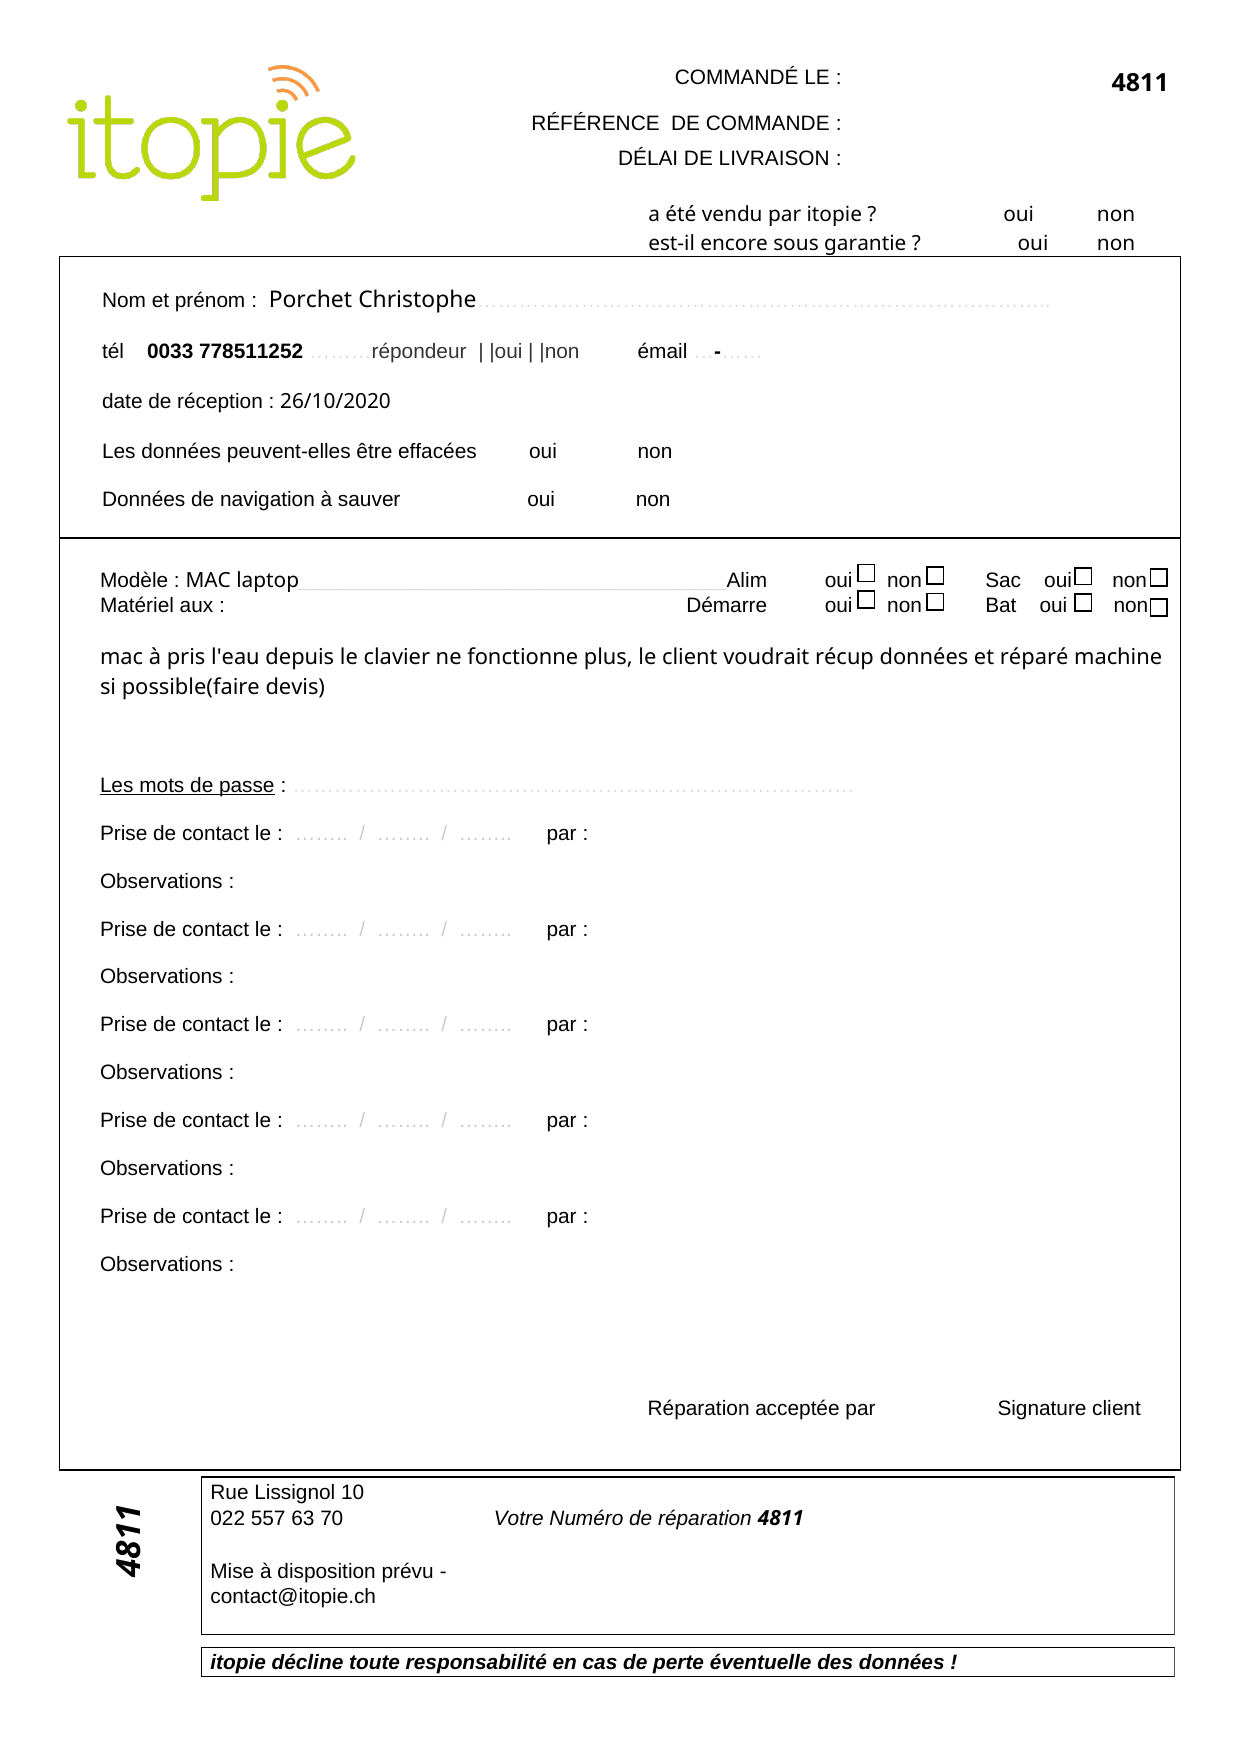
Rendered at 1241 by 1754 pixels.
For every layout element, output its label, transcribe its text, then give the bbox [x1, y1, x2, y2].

text mac à pris l'eau depuis le clavier ne fonctionne plus, le client voudrait récup données et réparé machine si possible(faire devis) [60, 638, 1180, 701]
text Nom et prénom : Porchet Christophe……………………………………………………………………….. [60, 280, 1180, 314]
text Observations : [60, 1249, 1180, 1276]
text Prise de contact le : …….. / …….. / …….. par : [60, 1201, 1180, 1228]
text Réparation acceptée par Signature client [60, 1392, 1180, 1419]
text a été vendu par itopie ? oui non [59, 199, 1181, 228]
text Modèle : MAC laptop Alim oui non Sac oui non [60, 562, 856, 590]
table_header 4811 [847, 59, 1180, 104]
text Prise de contact le : …….. / …….. / …….. par : [60, 817, 1180, 844]
text Observations : [60, 961, 1180, 988]
text est-il encore sous garantie ? oui non [59, 228, 1181, 256]
text Observations : [60, 1057, 1180, 1084]
table_header Rue Lissignol 10 022 557 63 70 Votre Numéro de réparation 4811 Mise à disposition prévu - contact@itopie.ch [195, 1471, 1180, 1641]
text Prise de contact le : …….. / …….. / …….. par : [60, 1009, 1180, 1036]
table_cell [847, 105, 1180, 140]
table_header 4811 [59, 1471, 195, 1683]
text Les mots de passe : ……………………………………………………………………… [60, 769, 1180, 797]
text Observations : [60, 865, 1180, 892]
table_cell [847, 140, 1180, 175]
text Prise de contact le : …….. / …….. / …….. par : [60, 1105, 1180, 1132]
table_cell DÉLAI DE LIVRAISON : [490, 140, 847, 175]
picture [67, 65, 356, 201]
text Les données peuvent-elles être effacées oui non [60, 436, 1180, 463]
text Modèle : MAC laptop Alim oui non Sac oui non [879, 562, 925, 590]
text tél 0033 778511252 ………répondeur | |oui | |non émail …-…… [60, 335, 1180, 362]
table_cell itopie décline toute responsabilité en cas de perte éventuelle des données ! [195, 1641, 1180, 1683]
text Modèle : MAC laptop Alim oui non Sac oui non [948, 562, 1180, 590]
text Matériel aux : Démarre oui non Bat oui non [60, 590, 1180, 617]
text Données de navigation à sauver oui non [60, 484, 1180, 511]
text Observations : [60, 1153, 1180, 1180]
table_cell RÉFÉRENCE DE COMMANDE : [490, 105, 847, 140]
text date de réception : 26/10/2020 [60, 383, 1180, 415]
text Prise de contact le : …….. / …….. / …….. par : [60, 913, 1180, 940]
table_header COMMANDÉ LE : [490, 59, 847, 104]
